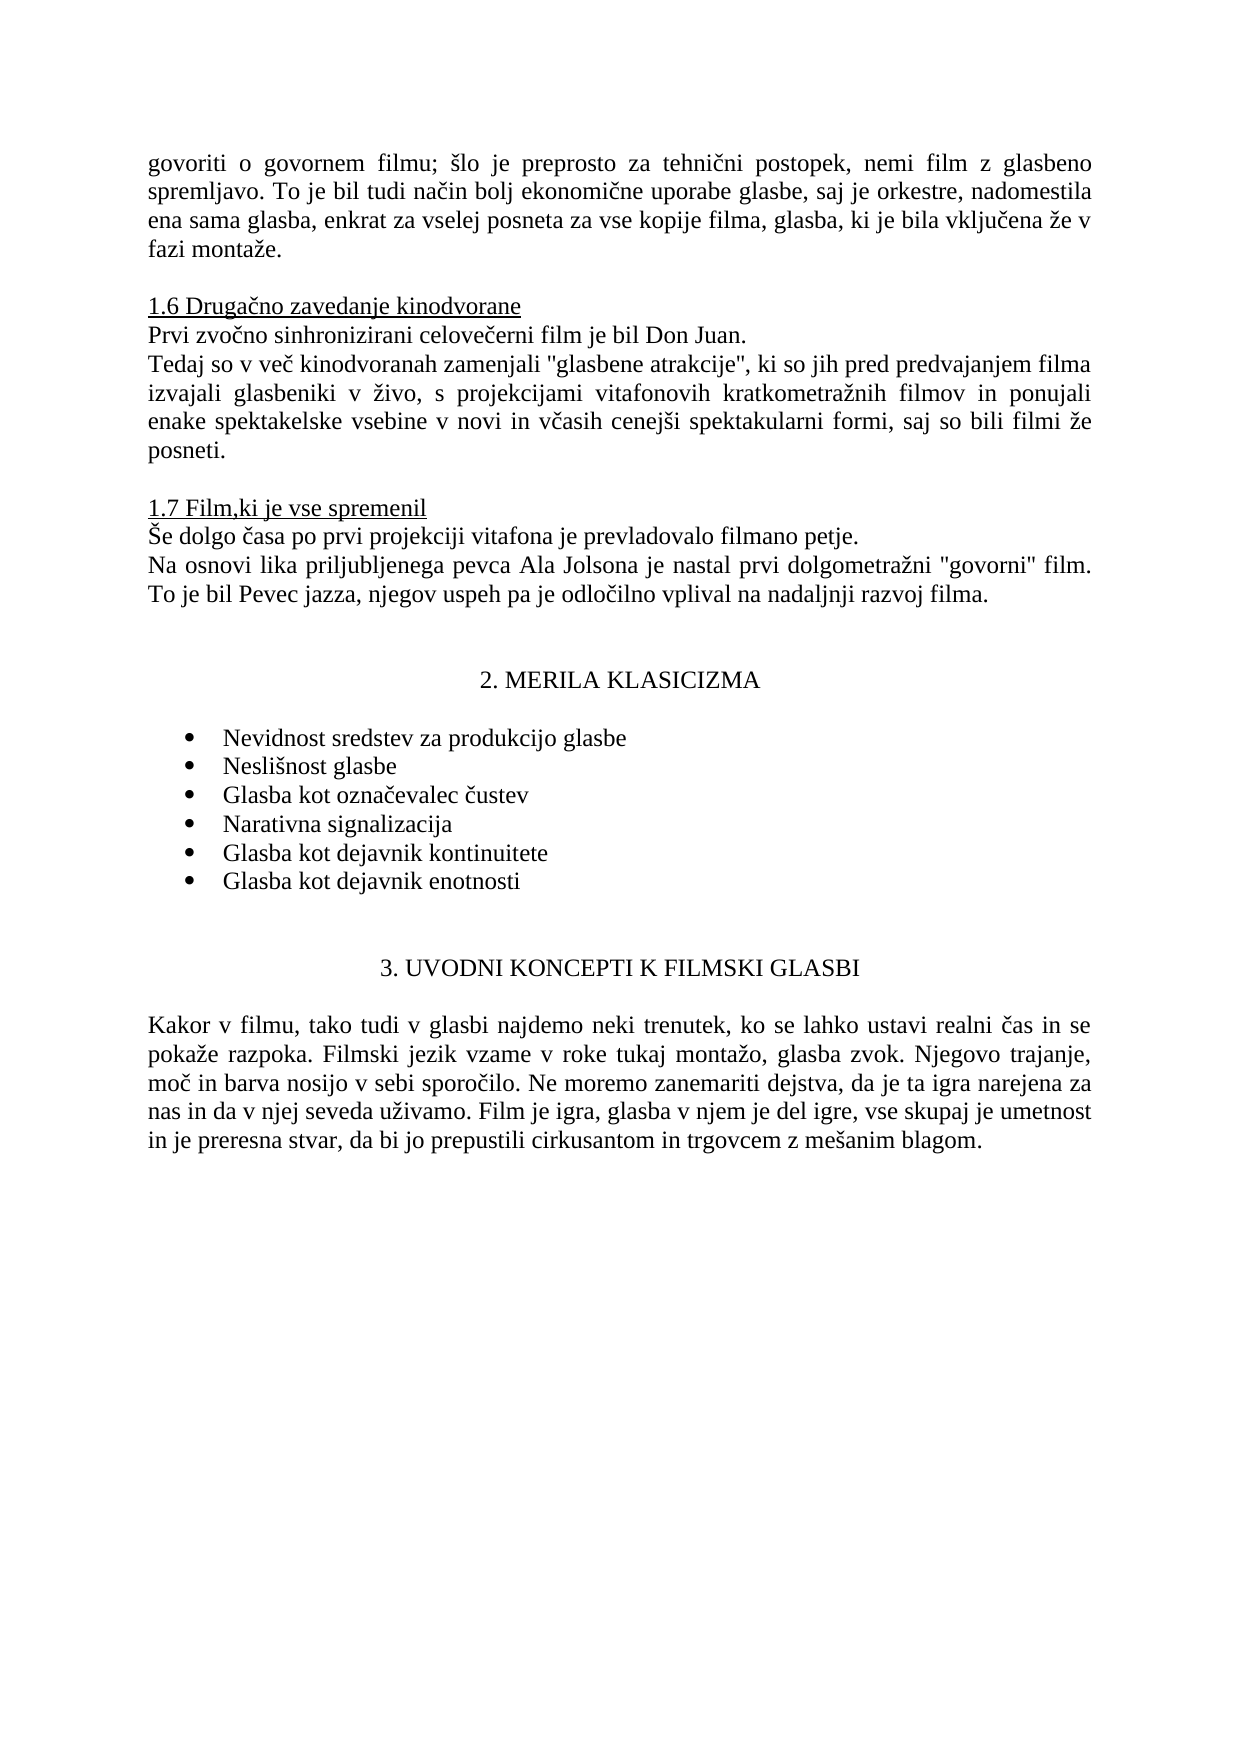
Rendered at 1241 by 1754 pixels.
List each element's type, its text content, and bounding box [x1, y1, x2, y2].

text 1.6 Drugačno zavedanje kinodvorane [148, 291, 1093, 320]
text govoriti o govornem filmu; šlo je preprosto za tehnični postopek, nemi film z glasbeno spremljavo. To je bil tudi način bolj ekonomične uporabe glasbe, saj je orkestre, nadomestila ena sama glasba, enkrat za vselej posneta za vse kopije filma, glasba, ki je bila vključena že v fazi montaže. [148, 148, 1093, 263]
text 2. MERILA KLASICIZMA [148, 665, 1093, 694]
list Glasba kot dejavnik kontinuitete [185, 838, 1093, 866]
list Neslišnost glasbe [185, 751, 1093, 780]
text Kakor v filmu, tako tudi v glasbi najdemo neki trenutek, ko se lahko ustavi realni čas in se pokaže razpoka. Filmski jezik vzame v roke tukaj montažo, glasba zvok. Njegovo trajanje, moč in barva nosijo v sebi sporočilo. Ne moremo zanemariti dejstva, da je ta igra narejena za nas in da v njej seveda uživamo. Film je igra, glasba v njem je del igre, vse skupaj je umetnost in je preresna stvar, da bi jo prepustili cirkusantom in trgovcem z mešanim blagom. [148, 1010, 1093, 1154]
text Na osnovi lika priljubljenega pevca Ala Jolsona je nastal prvi dolgometražni ''govorni'' film. To je bil Pevec jazza, njegov uspeh pa je odločilno vplival na nadaljnji razvoj filma. [148, 550, 1093, 608]
text 3. UVODNI KONCEPTI K FILMSKI GLASBI [148, 953, 1093, 981]
text Prvi zvočno sinhronizirani celovečerni film je bil Don Juan. [148, 320, 1093, 349]
text 1.7 Film,ki je vse spremenil [148, 493, 1093, 521]
list Narativna signalizacija [185, 809, 1093, 838]
text Tedaj so v več kinodvoranah zamenjali ''glasbene atrakcije'', ki so jih pred predvajanjem filma izvajali glasbeniki v živo, s projekcijami vitafonovih kratkometražnih filmov in ponujali enake spektakelske vsebine v novi in včasih cenejši spektakularni formi, saj so bili filmi že posneti. [148, 349, 1093, 464]
list Glasba kot označevalec čustev [185, 780, 1093, 809]
list Nevidnost sredstev za produkcijo glasbe [185, 723, 1093, 751]
text Še dolgo časa po prvi projekciji vitafona je prevladovalo filmano petje. [148, 521, 1093, 550]
list Glasba kot dejavnik enotnosti [185, 866, 1093, 895]
